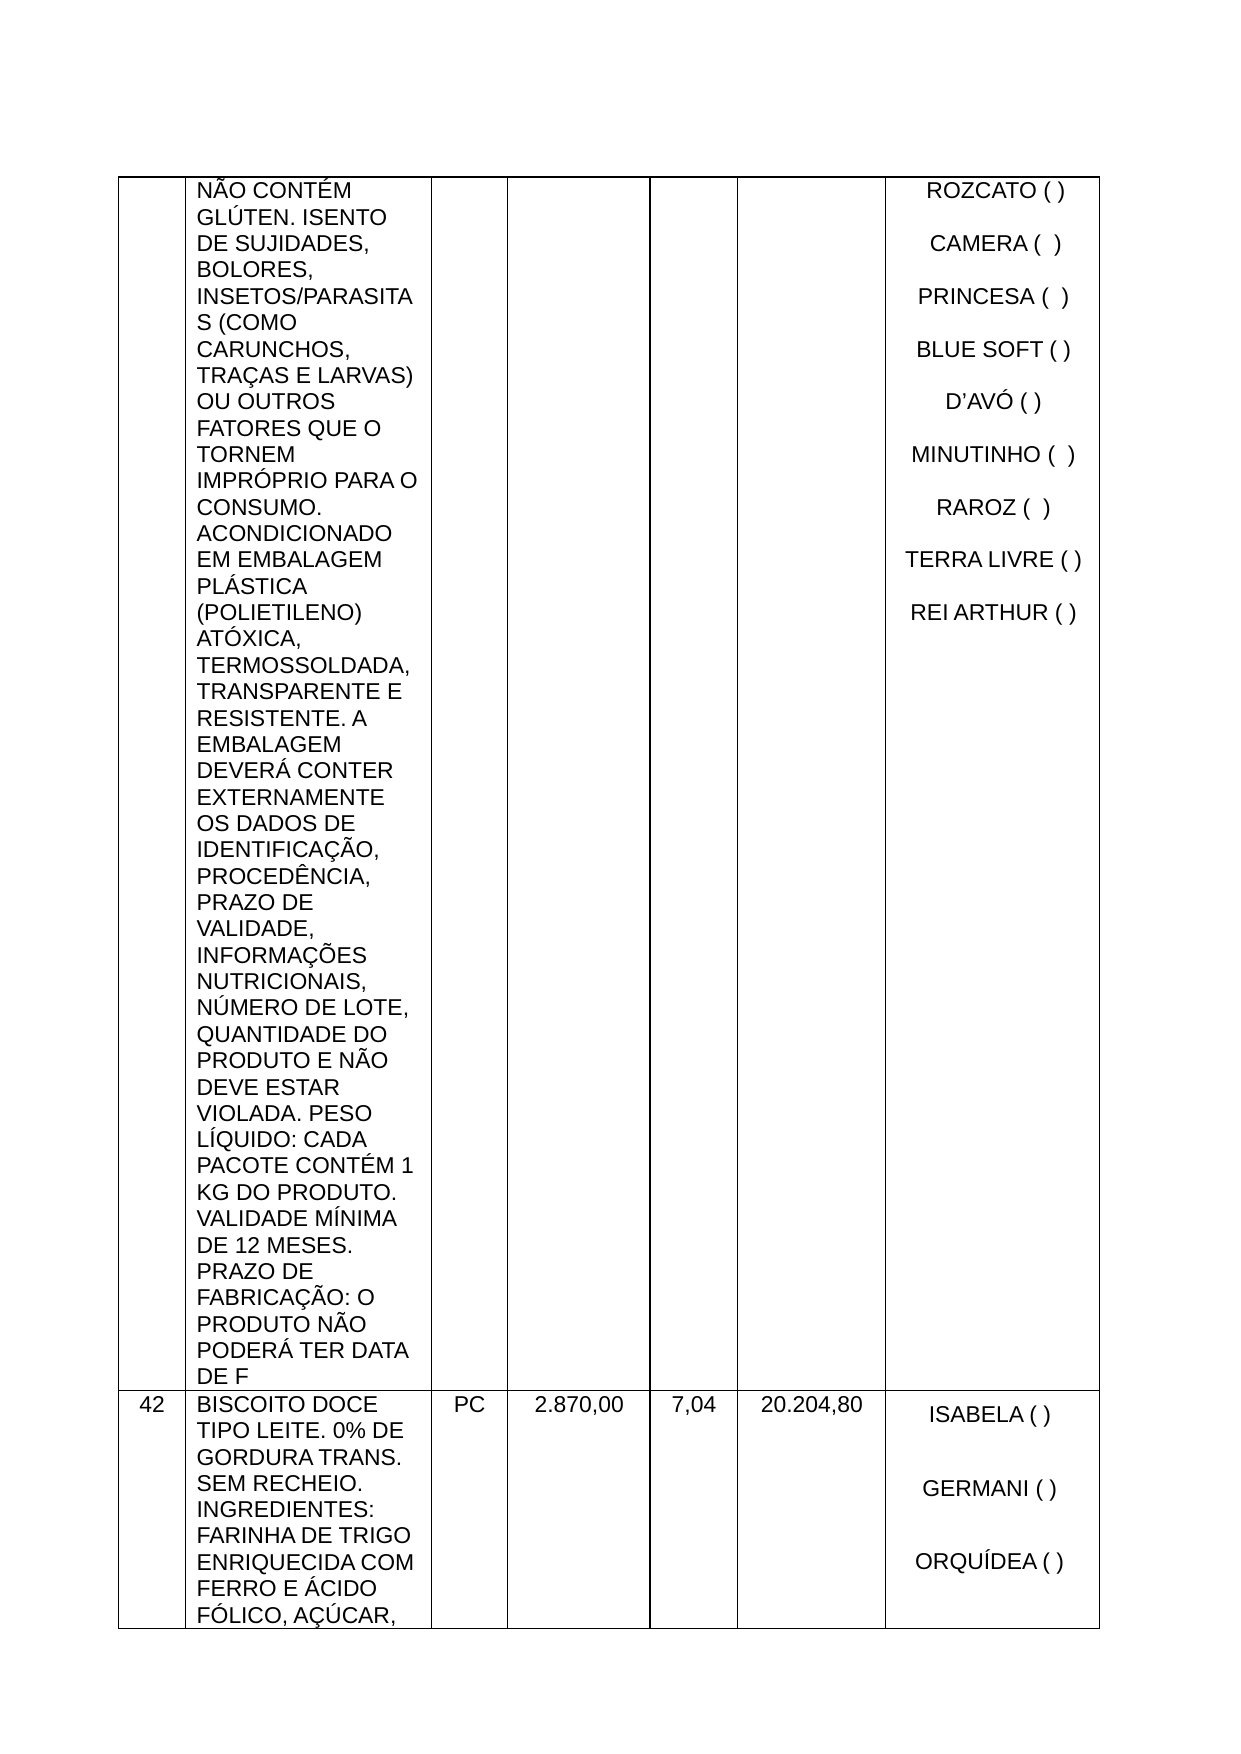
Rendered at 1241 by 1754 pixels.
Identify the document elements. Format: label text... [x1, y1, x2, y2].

table_cell 20.204,80 [738, 1391, 885, 1628]
table_cell BISCOITO DOCE TIPO LEITE. 0% de gordura trans. Sem recheio. Ingredientes: farinha de trigo enriquecida com ferro e ácido fólico, açúcar, [186, 1391, 431, 1628]
table_cell [508, 178, 649, 1390]
table_cell ROZCATO ( ) CAMERA ( ) PRINCESA ( ) BLUE SOFT ( ) D’AVÓ ( ) MINUTINHO ( ) RAROZ ( ) TERRA LIVRE ( ) REI ARTHUR ( ) [886, 178, 1099, 1390]
table_cell 7,04 [651, 1391, 737, 1628]
table_cell 42 [119, 1391, 185, 1628]
table_cell ISABELA ( ) GERMANI ( ) ORQUÍDEA ( ) [886, 1391, 1099, 1628]
table_cell Não contém glúten. Isento de sujidades, bolores, insetos/parasitas (como carunchos, traças e larvas) ou outros fatores que o tornem impróprio para o consumo. Acondicionado em embalagem plástica (polietileno) atóxica, termossoldada, transparente e resistente. A embalagem deverá conter externamente os dados de identificação, procedência, prazo de validade, informações nutricionais, número de lote, quantidade do produto e não deve estar violada. Peso líquido: cada pacote contém 1 kg do produto. Validade mínima de 12 meses. Prazo de fabricação: O produto não poderá ter data de f [186, 178, 431, 1390]
table_cell [432, 178, 507, 1390]
table_cell [119, 178, 185, 1390]
table_cell PC [432, 1391, 507, 1628]
table_cell [651, 178, 737, 1390]
table_cell [738, 178, 885, 1390]
table_cell 2.870,00 [508, 1391, 649, 1628]
